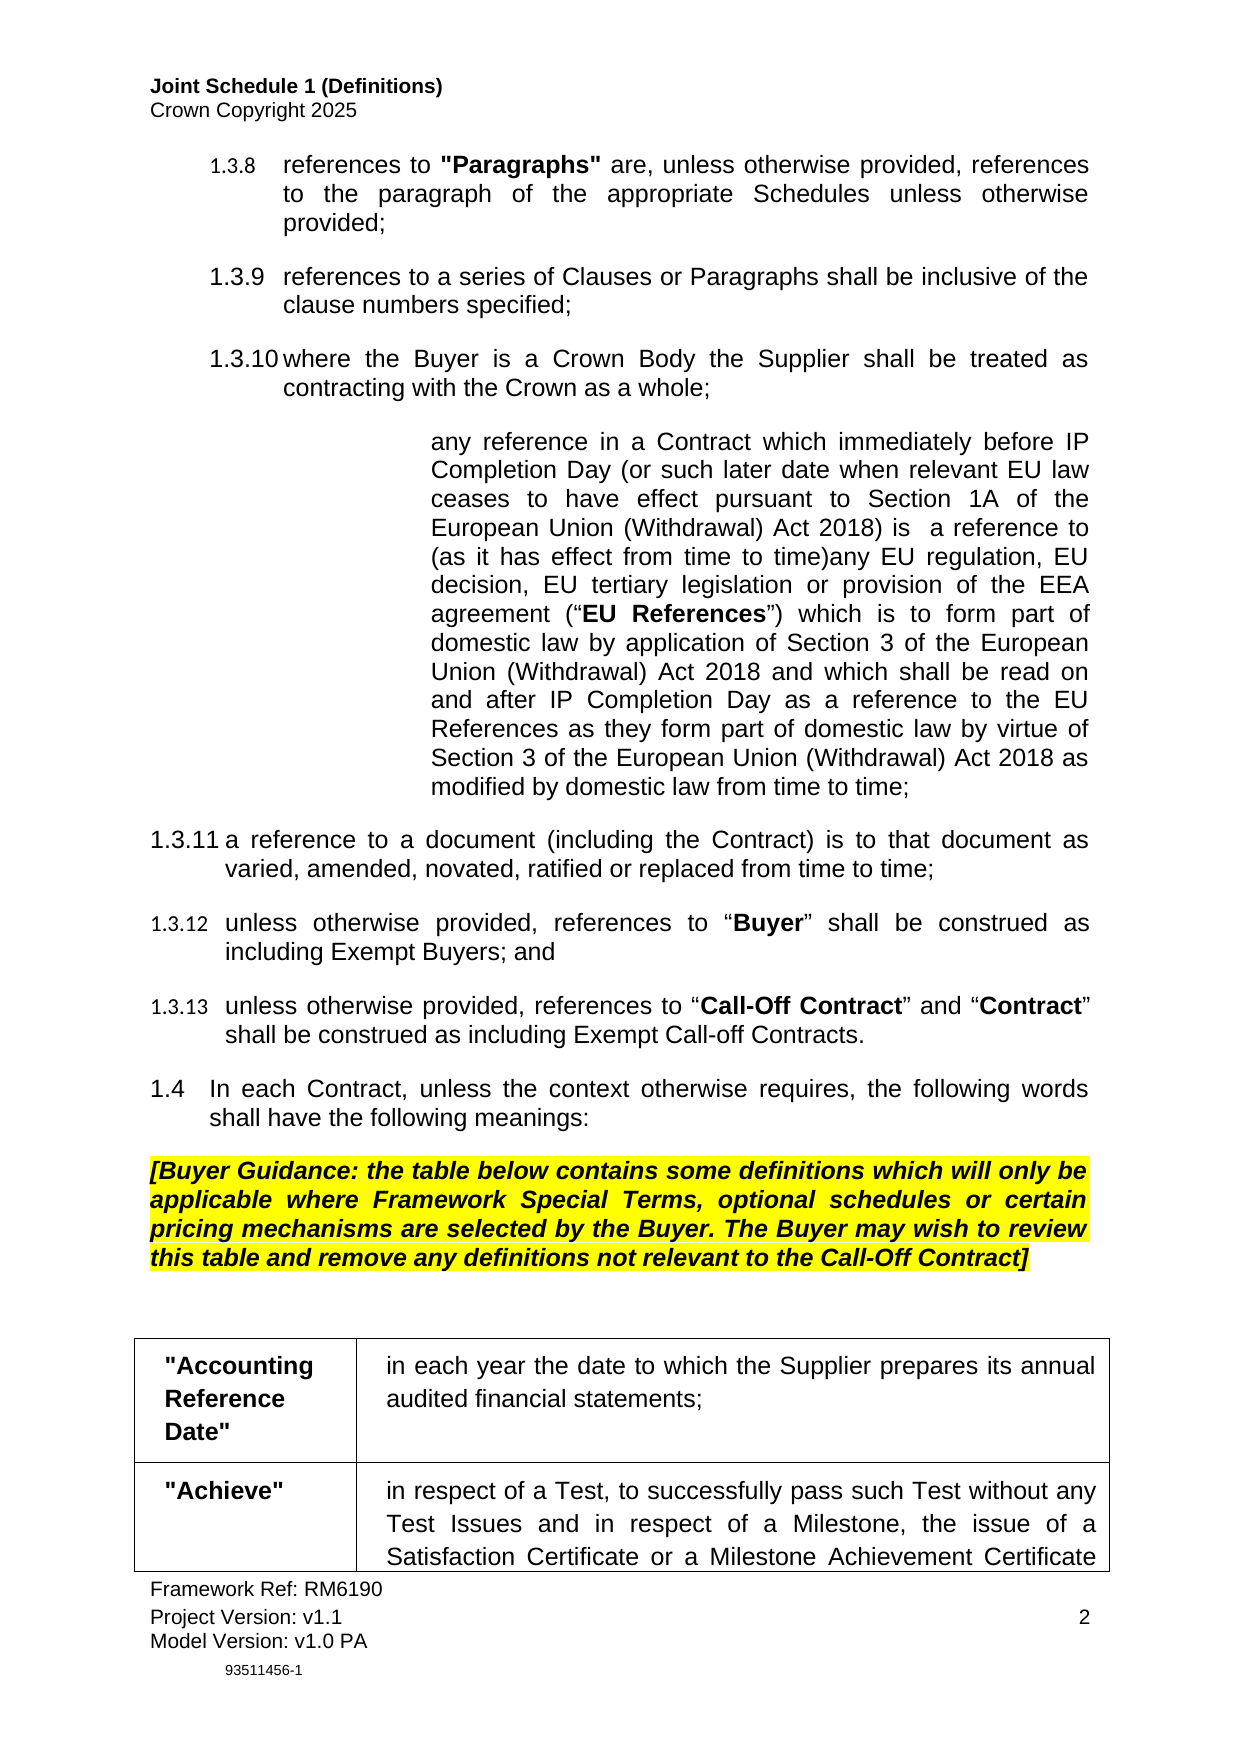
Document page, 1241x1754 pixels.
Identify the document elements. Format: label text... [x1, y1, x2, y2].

text any reference in a Contract which immediately before IP Completion Day (or such later date when relevant EU law ceases to have effect pursuant to Section 1A of the European Union (Withdrawal) Act 2018) is a reference to (as it has effect from time to time)any EU regulation, EU decision, EU tertiary legislation or provision of the EEA agreement (“EU References”) which is to form part of domestic law by application of Section 3 of the European Union (Withdrawal) Act 2018 and which shall be read on and after IP Completion Day as a reference to the EU References as they form part of domestic law by virtue of Section 3 of the European Union (Withdrawal) Act 2018 as modified by domestic law from time to time; [431, 427, 1090, 800]
text [Buyer Guidance: the table below contains some definitions which will only be applicable where Framework Special Terms, optional schedules or certain pricing mechanisms are selected by the Buyer. The Buyer may wish to review this table and remove any definitions not relevant to the Call-Off Contract] [150, 1156, 1090, 1271]
list a reference to a document (including the Contract) is to that document as varied, amended, novated, ratified or replaced from time to time; [150, 825, 1090, 883]
list references to "Paragraphs" are, unless otherwise provided, references to the paragraph of the appropriate Schedules unless otherwise provided; [209, 150, 1090, 237]
list unless otherwise provided, references to “Call-Off Contract” and “Contract” shall be construed as including Exempt Call-off Contracts. [150, 991, 1090, 1049]
table_header in each year the date to which the Supplier prepares its annual audited financial statements; [357, 1339, 1109, 1462]
table_header "Accounting Reference Date" [135, 1339, 356, 1462]
list unless otherwise provided, references to “Buyer” shall be construed as including Exempt Buyers; and [150, 908, 1090, 966]
list In each Contract, unless the context otherwise requires, the following words shall have the following meanings: [150, 1074, 1090, 1131]
list references to a series of Clauses or Paragraphs shall be inclusive of the clause numbers specified; [209, 262, 1090, 319]
table_cell in respect of a Test, to successfully pass such Test without any Test Issues and in respect of a Milestone, the issue of a Satisfaction Certificate or a Milestone Achievement Certificate [357, 1463, 1109, 1571]
list where the Buyer is a Crown Body the Supplier shall be treated as contracting with the Crown as a whole; [209, 344, 1090, 402]
table_cell "Achieve" [135, 1463, 356, 1571]
